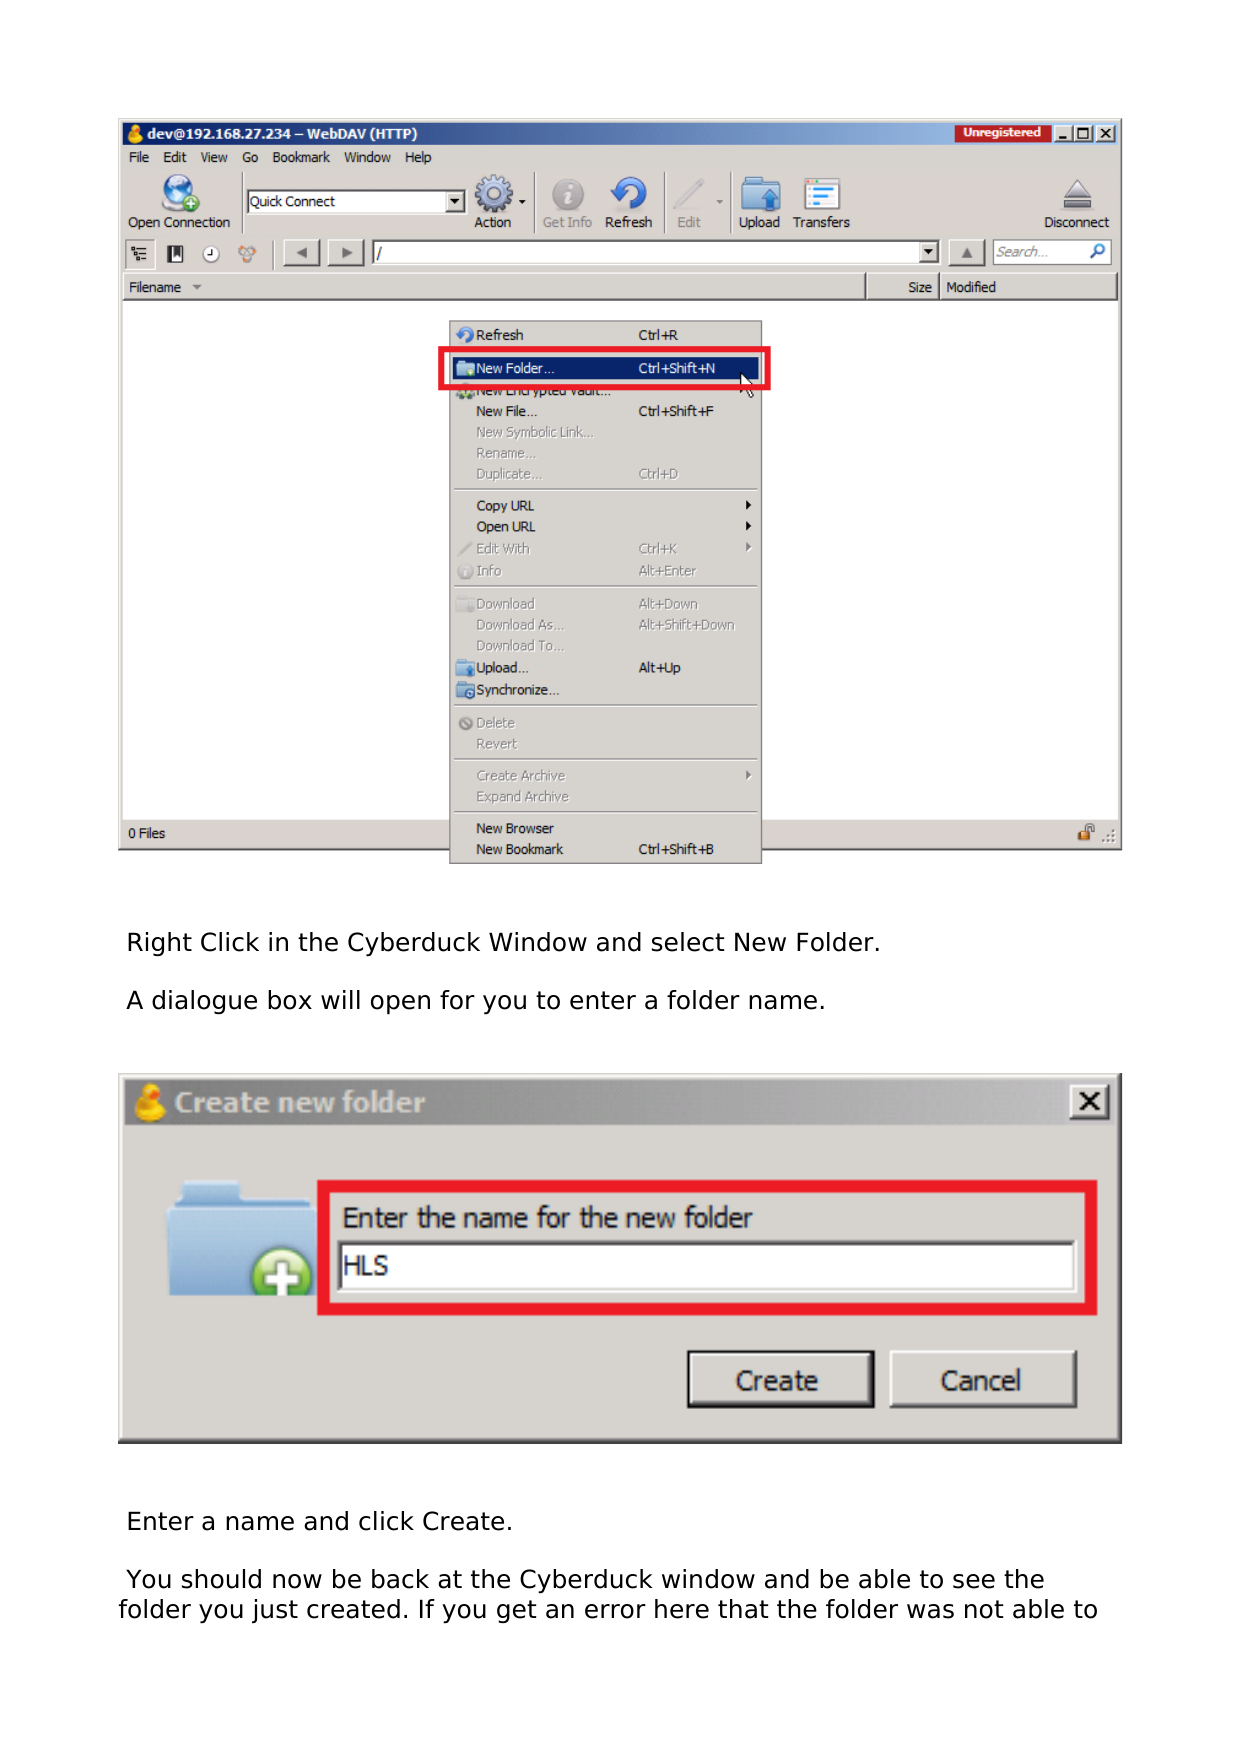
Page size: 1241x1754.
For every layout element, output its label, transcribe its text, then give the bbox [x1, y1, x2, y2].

picture [118, 1073, 1123, 1444]
picture [118, 118, 1123, 864]
text Enter a name and click Create. You should now be back at the Cyberduck window and be able to see the folder you just created. If you get an error here that the folder was not able to [118, 1444, 1122, 1624]
text Right Click in the Cyberduck Window and select New Folder. A dialogue box will open for you to enter a folder name. [118, 864, 1122, 1073]
